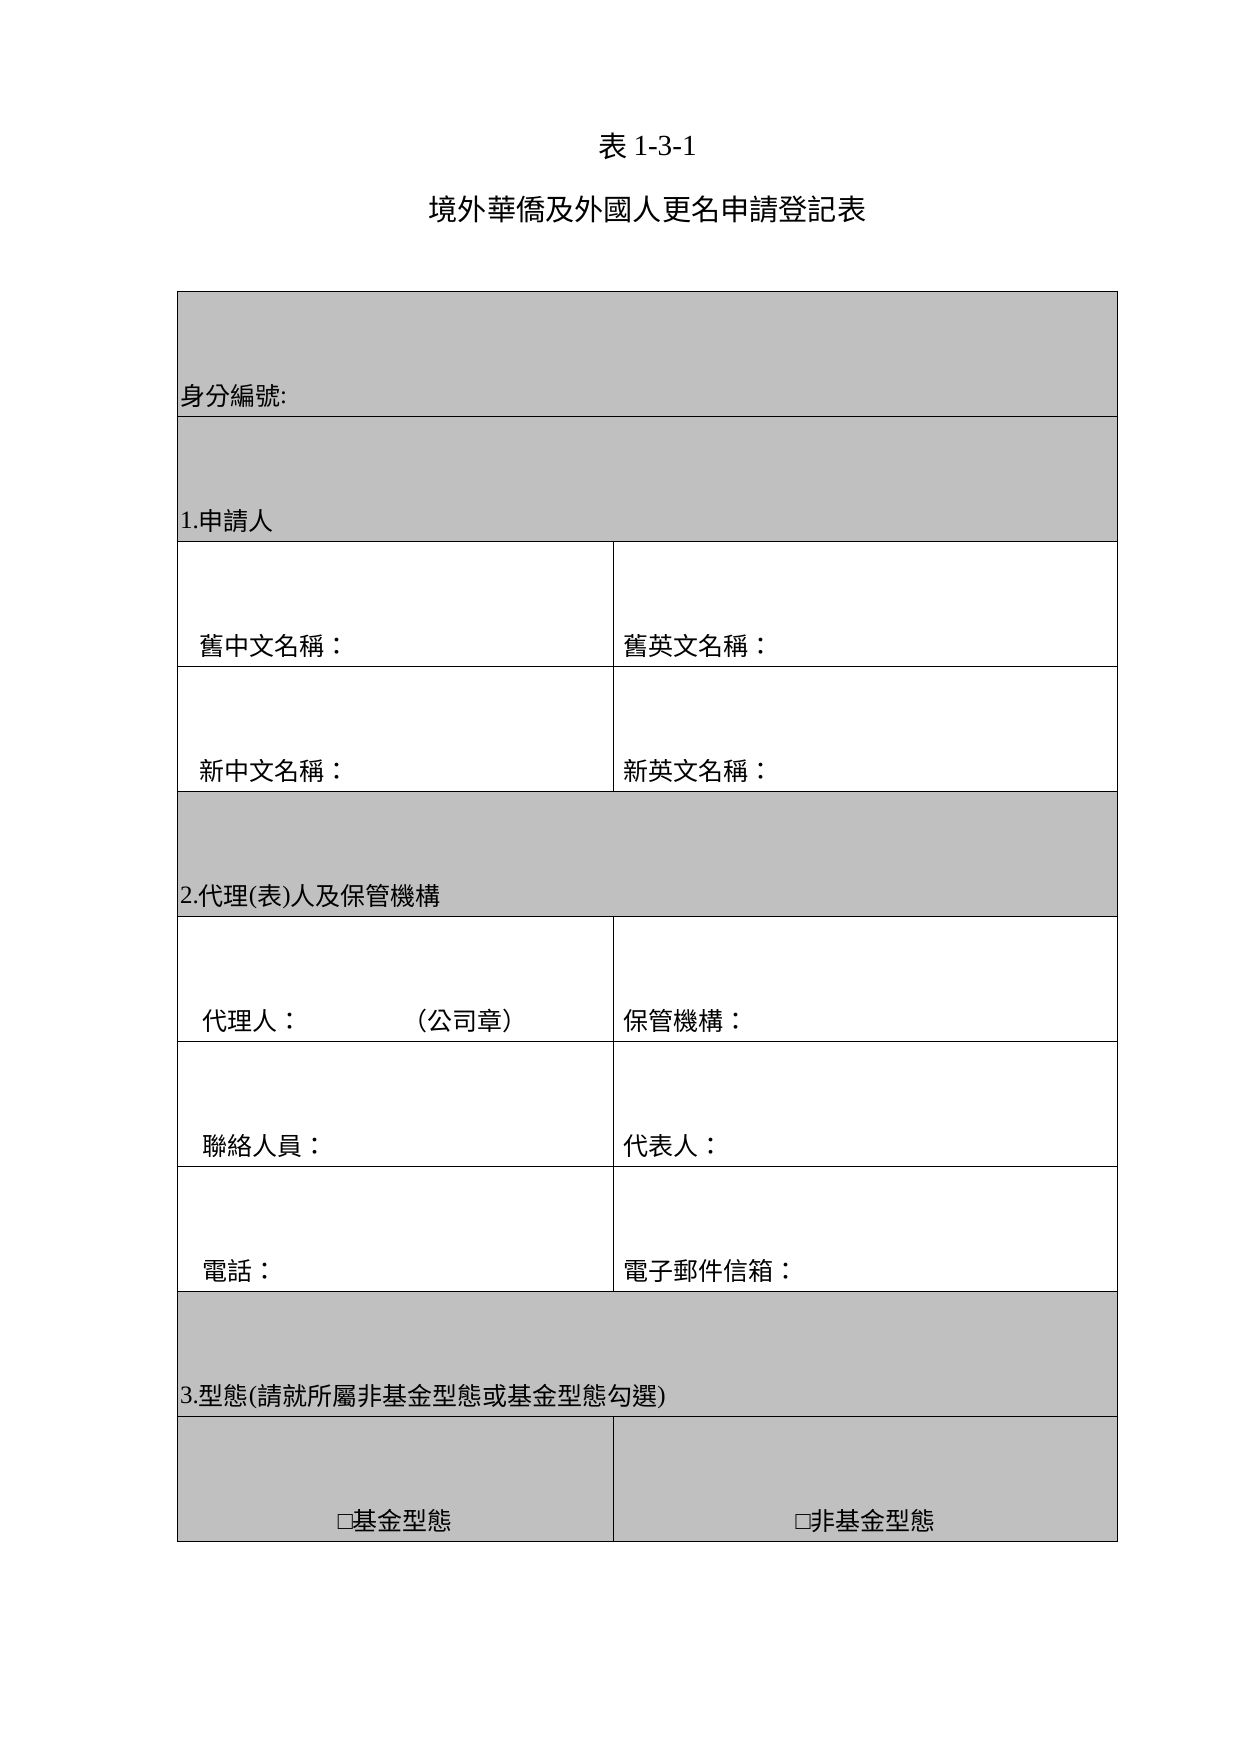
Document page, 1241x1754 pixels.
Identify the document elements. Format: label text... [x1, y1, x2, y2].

table_cell □非基金型態 [614, 1417, 1117, 1541]
table_cell 電話： [178, 1167, 613, 1291]
table_cell 代表人： [614, 1042, 1117, 1166]
table_cell 電子郵件信箱： [614, 1167, 1117, 1291]
table_cell 1.申請人 [178, 417, 1117, 541]
table_cell 舊英文名稱： [614, 542, 1117, 666]
table_cell □基金型態 [178, 1417, 613, 1541]
text 境外華僑及外國人更名申請登記表 [187, 166, 1107, 228]
text 表1-3-1 [187, 103, 1107, 166]
table_header 身分編號: [178, 292, 1117, 416]
table_cell 3.型態(請就所屬非基金型態或基金型態勾選) [178, 1292, 1117, 1416]
table_cell 保管機構： [614, 917, 1117, 1041]
table_cell 舊中文名稱： [178, 542, 613, 666]
table_cell 代理人： （公司章） [178, 917, 613, 1041]
table_cell 新英文名稱： [614, 667, 1117, 791]
table_cell 新中文名稱： [178, 667, 613, 791]
table_cell 2.代理(表)人及保管機構 [178, 792, 1117, 916]
table_cell 聯絡人員： [178, 1042, 613, 1166]
